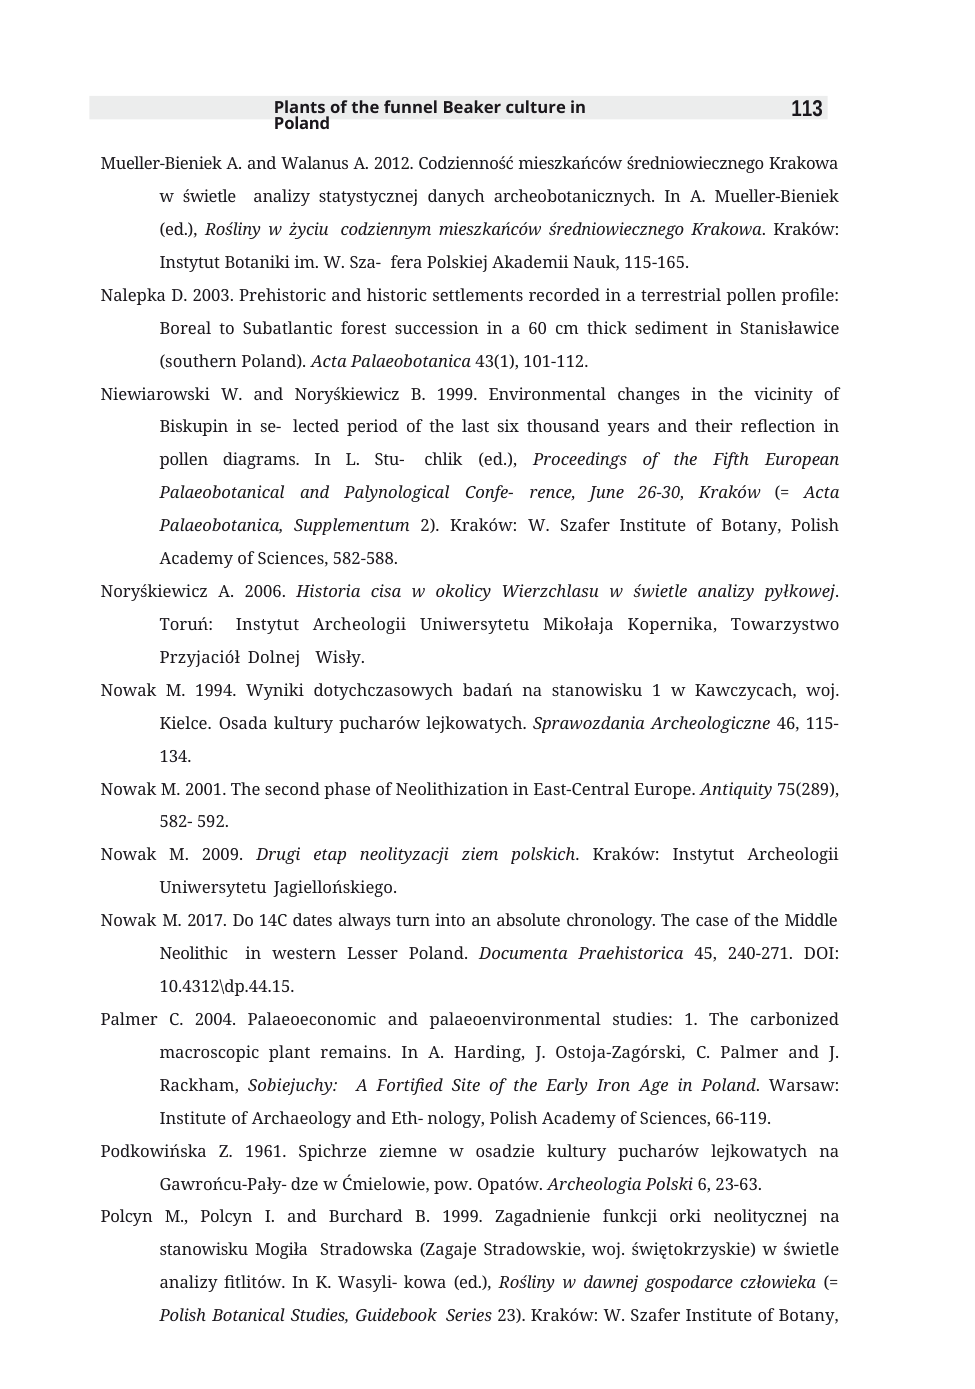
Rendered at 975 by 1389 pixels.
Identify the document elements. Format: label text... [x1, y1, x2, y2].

text Mueller-Bieniek A. and Walanus A. 2012. Codzienność mieszkańców średniowiecznego Krakowa w świetle analizy statystycznej danych archeobotanicznych. In A. Mueller-Bieniek (ed.), Rośliny w życiu codziennym mieszkańców średniowiecznego Krakowa. Kraków: Instytut Botaniki im. W. Sza- fera Polskiej Akademii Nauk, 115-165. [100, 152, 839, 273]
text Nalepka D. 2003. Prehistoric and historic settlements recorded in a terrestrial pollen profile: Boreal to Subatlantic forest succession in a 60 cm thick sediment in Stanisławice (southern Poland). Acta Palaeobotanica 43(1), 101-112. [100, 283, 839, 372]
text Podkowińska Z. 1961. Spichrze ziemne w osadzie kultury pucharów lejkowatych na Gawrońcu-Pały- dze w Ćmielowie, pow. Opatów. Archeologia Polski 6, 23-63. [100, 1139, 839, 1195]
text Nowak M. 2009. Drugi etap neolityzacji ziem polskich. Kraków: Instytut Archeologii Uniwersytetu Jagiellońskiego. [100, 843, 839, 899]
text Palmer C. 2004. Palaeoeconomic and palaeoenvironmental studies: 1. The carbonized macroscopic plant remains. In A. Harding, J. Ostoja-Zagórski, C. Palmer and J. Rackham, Sobiejuchy: A Fortified Site of the Early Iron Age in Poland. Warsaw: Institute of Archaeology and Eth- nology, Polish Academy of Sciences, 66-119. [100, 1008, 839, 1129]
text Nowak M. 2001. The second phase of Neolithization in East-Central Europe. Antiquity 75(289), 582- 592. [100, 777, 839, 833]
text Nowak M. 2017. Do 14C dates always turn into an absolute chronology. The case of the Middle Neolithic in western Lesser Poland. Documenta Praehistorica 45, 240-271. DOI: 10.4312\dp.44.15. [100, 909, 839, 997]
text Niewiarowski W. and Noryśkiewicz B. 1999. Environmental changes in the vicinity of Biskupin in se- lected period of the last six thousand years and their reflection in pollen diagrams. In L. Stu- chlik (ed.), Proceedings of the Fifth European Palaeobotanical and Palynological Confe- rence, June 26-30, Kraków (= Acta Palaeobotanica, Supplementum 2). Kraków: W. Szafer Institute of Botany, Polish Academy of Sciences, 582-588. [100, 382, 839, 569]
text Nowak M. 1994. Wyniki dotychczasowych badań na stanowisku 1 w Kawczycach, woj. Kielce. Osada kultury pucharów lejkowatych. Sprawozdania Archeologiczne 46, 115-134. [100, 678, 839, 767]
text Polcyn M., Polcyn I. and Burchard B. 1999. Zagadnienie funkcji orki neolitycznej na stanowisku Mogiła Stradowska (Zagaje Stradowskie, woj. świętokrzyskie) w świetle analizy fitlitów. In K. Wasyli- kowa (ed.), Rośliny w dawnej gospodarce człowieka (= Polish Botanical Studies, Guidebook Series 23). Kraków: W. Szafer Institute of Botany, [100, 1205, 839, 1327]
text Noryśkiewicz A. 2006. Historia cisa w okolicy Wierzchlasu w świetle analizy pyłkowej. Toruń: Instytut Archeologii Uniwersytetu Mikołaja Kopernika, Towarzystwo Przyjaciół Dolnej Wisły. [100, 580, 839, 668]
